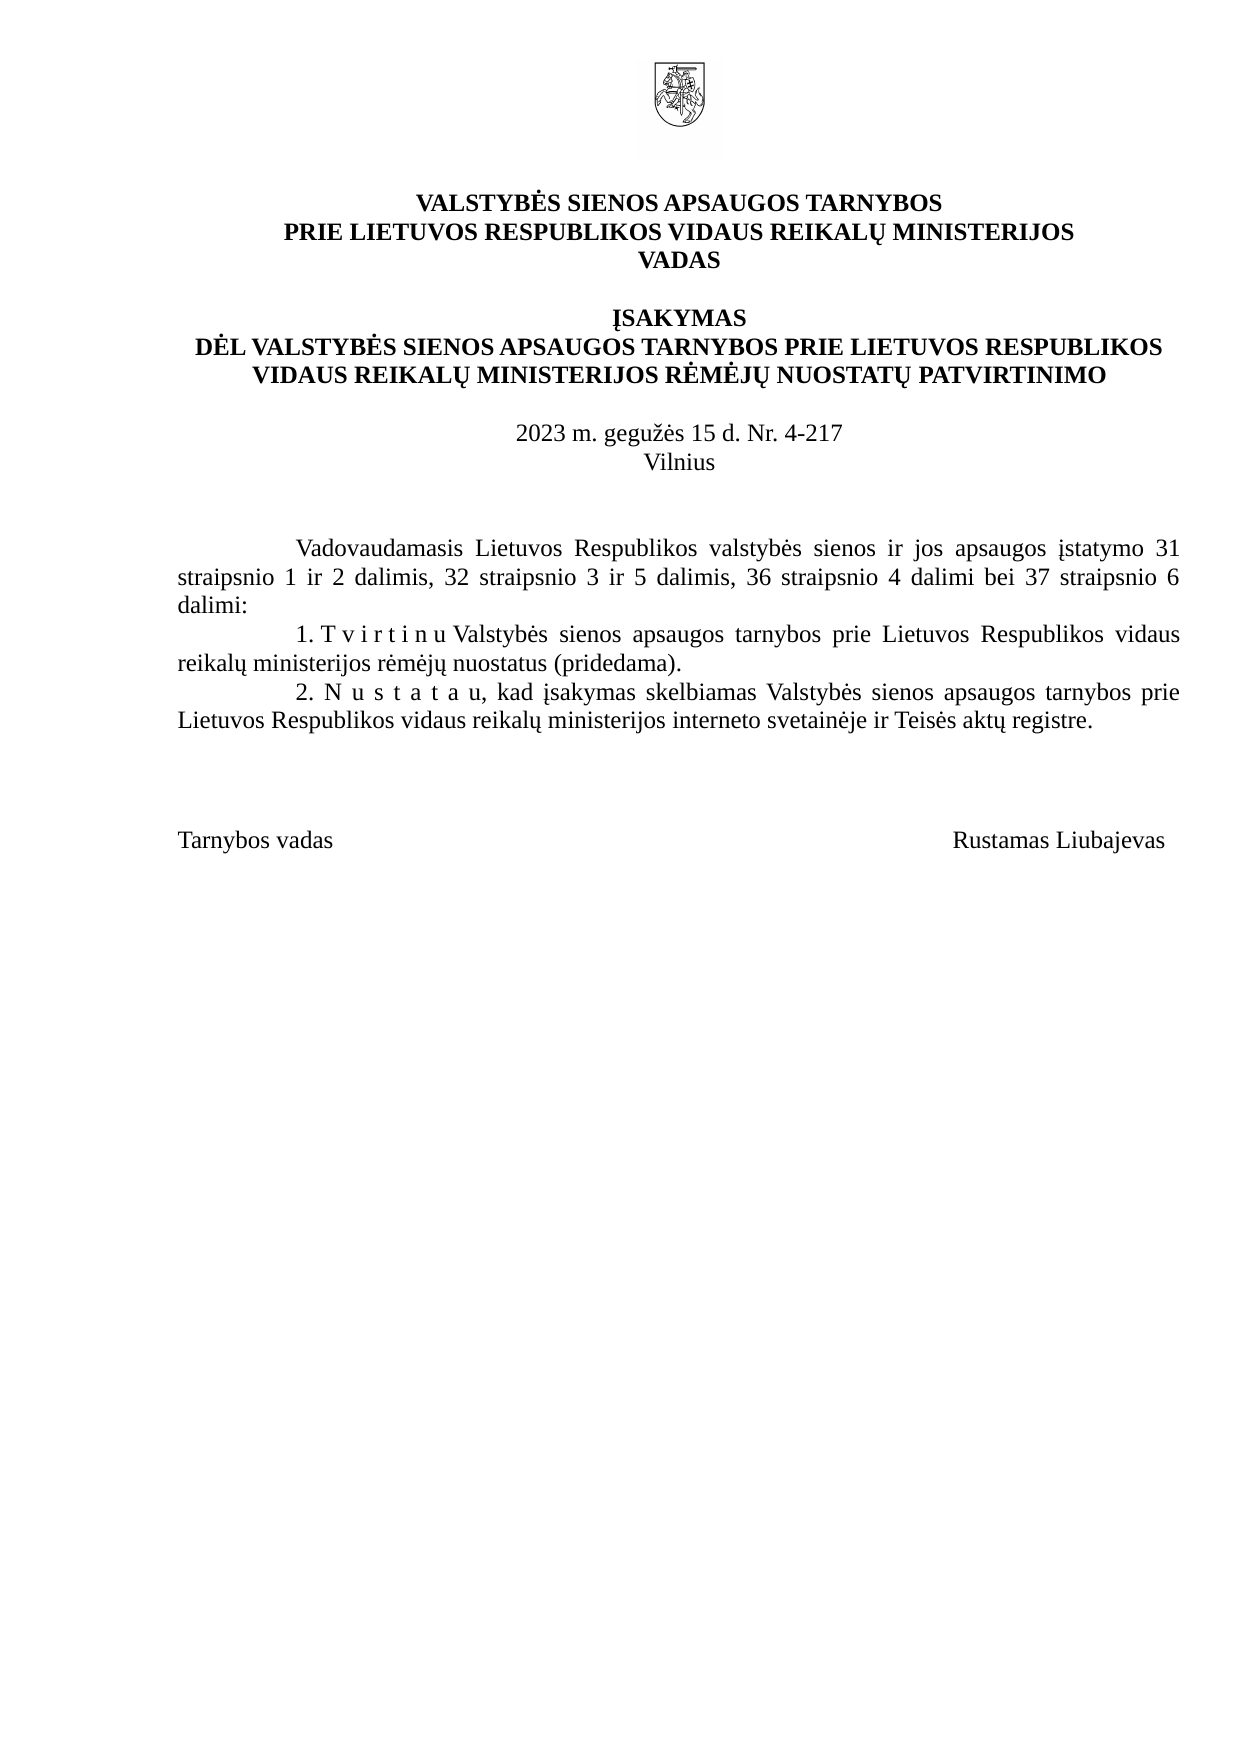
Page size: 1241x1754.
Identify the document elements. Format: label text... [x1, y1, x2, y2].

text VADAS [177, 245, 1181, 274]
text 1.TvirtinuValstybės sienos apsaugos tarnybos prie Lietuvos Respublikos vidaus reikalų ministerijos rėmėjų nuostatus (pridedama). [177, 619, 1181, 677]
text prie Lietuvos Respublikos Vidaus reikalų ministerijos [177, 217, 1181, 245]
text Tarnybos vadas Rustamas Liubajevas [177, 825, 1181, 854]
text DĖL VALSTYBĖS SIENOS APSAUGOS TARNYBOS PRIE LIETUVOS RESPUBLIKOS VIDAUS REIKALŲ MINISTERIJOS RĖMĖJŲ NUOSTATŲ PATVIRTINIMO [177, 332, 1181, 389]
text ĮSAKYMAS [177, 303, 1181, 332]
text Vadovaudamasis Lietuvos Respublikos valstybės sienos ir jos apsaugos įstatymo 31 straipsnio 1 ir 2 dalimis, 32 straipsnio 3 ir 5 dalimis, 36 straipsnio 4 dalimi bei 37 straipsnio 6 dalimi: [177, 533, 1181, 619]
text Vilnius [177, 447, 1181, 475]
text Valstybės sienos apsaugos tarnybos [177, 188, 1181, 217]
text 2023 m. gegužės 15 d. Nr. 4-217 [177, 418, 1181, 447]
text 2. N u s t a t a u, kad įsakymas skelbiamas Valstybės sienos apsaugos tarnybos prie Lietuvos Respublikos vidaus reikalų ministerijos interneto svetainėje ir Teisės aktų registre. [177, 677, 1181, 734]
